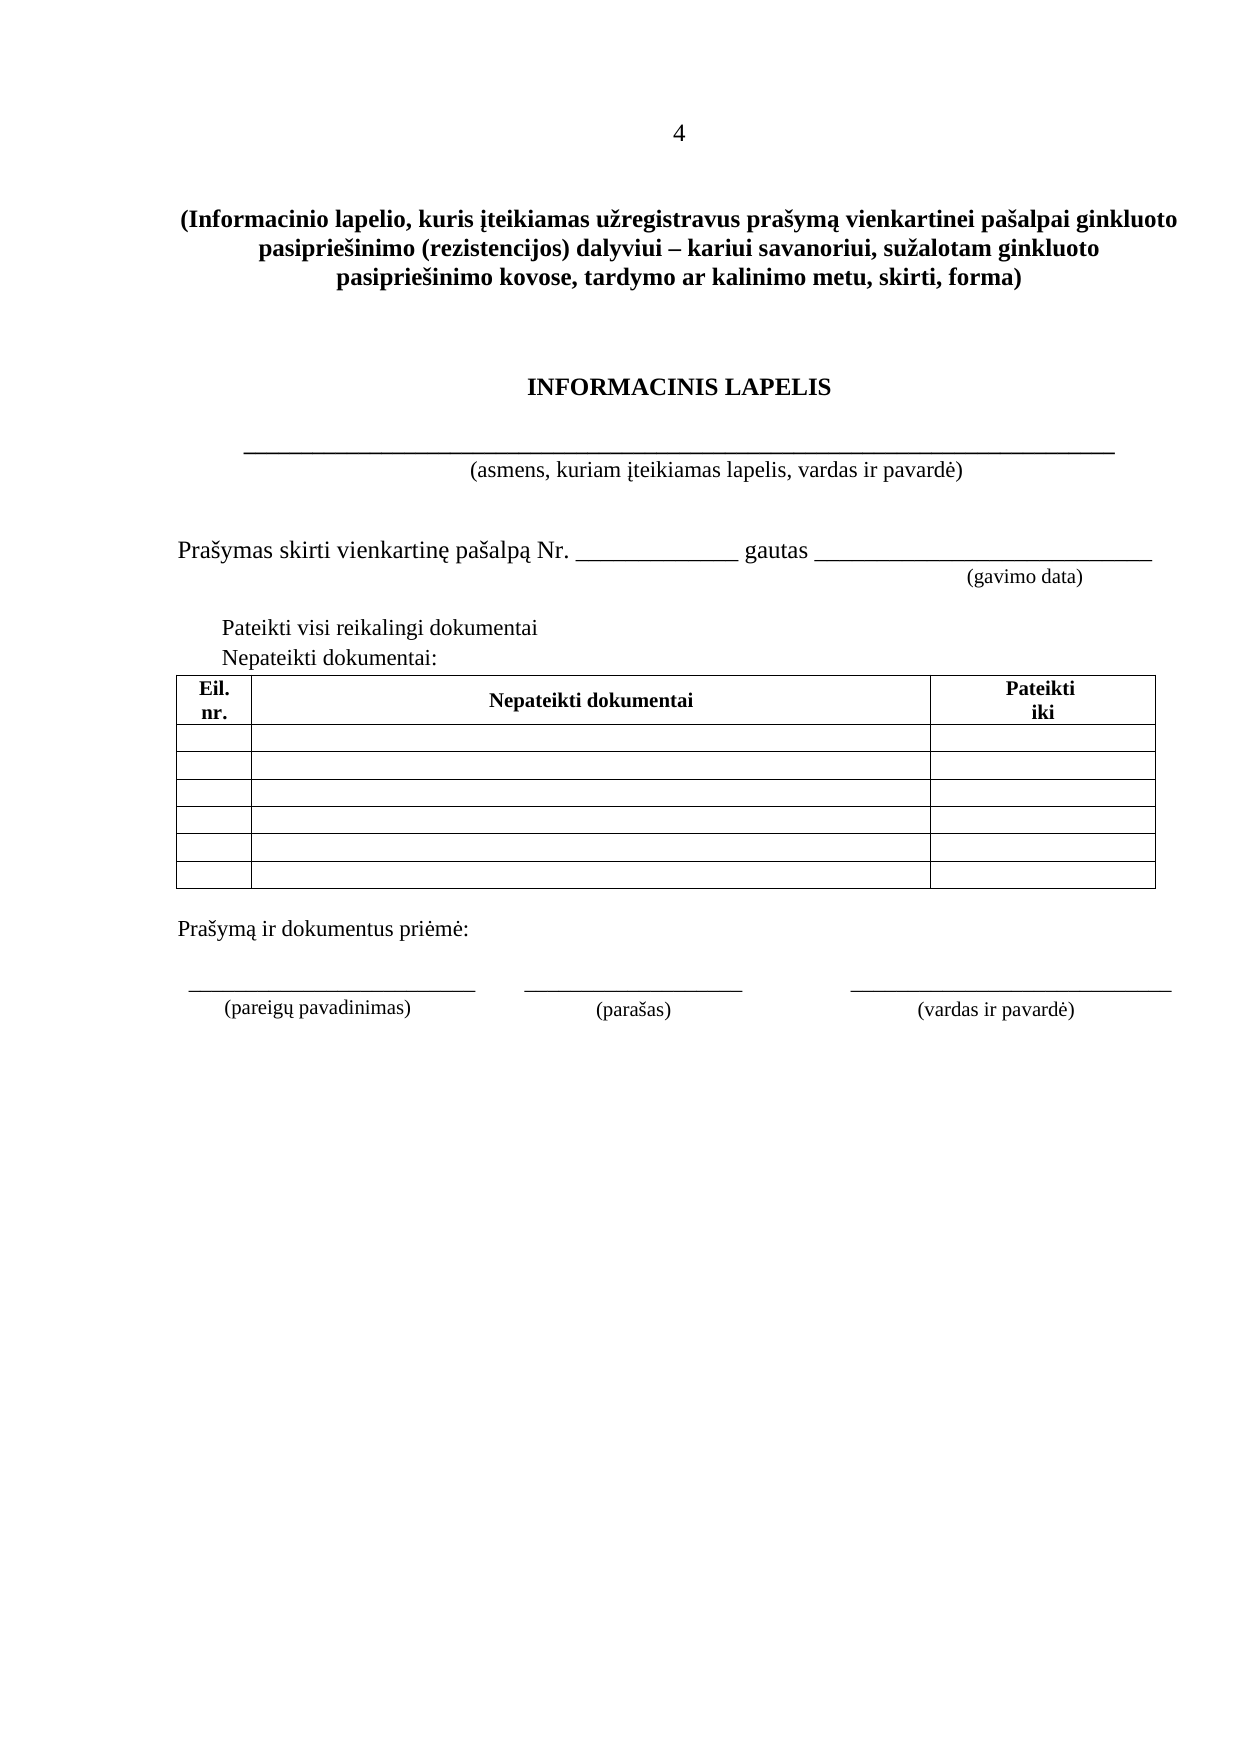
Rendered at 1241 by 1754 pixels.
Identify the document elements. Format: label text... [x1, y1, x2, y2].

text Prašymas skirti vienkartinę pašalpą Nr. _____________ gautas ___________________________ [177, 535, 1181, 564]
table_cell [252, 780, 930, 806]
table_cell [931, 807, 1155, 833]
table_cell [177, 780, 251, 806]
table_header _________________________ (pareigų pavadinimas) [177, 968, 507, 1021]
table_cell [931, 752, 1155, 778]
text  Pateikti visi reikalingi dokumentai [177, 614, 1181, 641]
text (Informacinio lapelio, kuris įteikiamas užregistravus prašymą vienkartinei pašalpai ginkluoto pasipriešinimo (rezistencijos) dalyviui – kariui savanoriui, sužalotam ginkluoto pasipriešinimo kovose, tardymo ar kalinimo metu, skirti, forma) [177, 204, 1181, 291]
table_cell [252, 862, 930, 888]
text (gavimo data) [177, 564, 1181, 588]
table_cell [177, 725, 251, 751]
text  Nepateikti dokumentai: [177, 644, 1181, 671]
table_cell [931, 834, 1155, 861]
table_cell [177, 862, 251, 888]
table_cell [177, 807, 251, 833]
table_cell [252, 834, 930, 861]
table_cell [931, 725, 1155, 751]
text (asmens, kuriam įteikiamas lapelis, vardas ir pavardė) [177, 456, 1181, 482]
table_cell [931, 862, 1155, 888]
table_header Nepateikti dokumentai [252, 676, 930, 724]
table_header Eil. nr. [177, 676, 251, 724]
text Prašymą ir dokumentus priėmė: [177, 916, 1181, 942]
table_cell [931, 780, 1155, 806]
table_header Pateikti iki [931, 676, 1155, 724]
table_header ___________________ ____________________________ (parašas) (vardas ir pavardė) [507, 968, 1186, 1021]
table_cell [252, 807, 930, 833]
table_cell [177, 752, 251, 778]
table_cell [252, 752, 930, 778]
text ____________________________________________________________________________ [177, 429, 1181, 456]
table_cell [252, 725, 930, 751]
text INFORMACINIS LAPELIS [177, 372, 1181, 401]
table_cell [177, 834, 251, 861]
